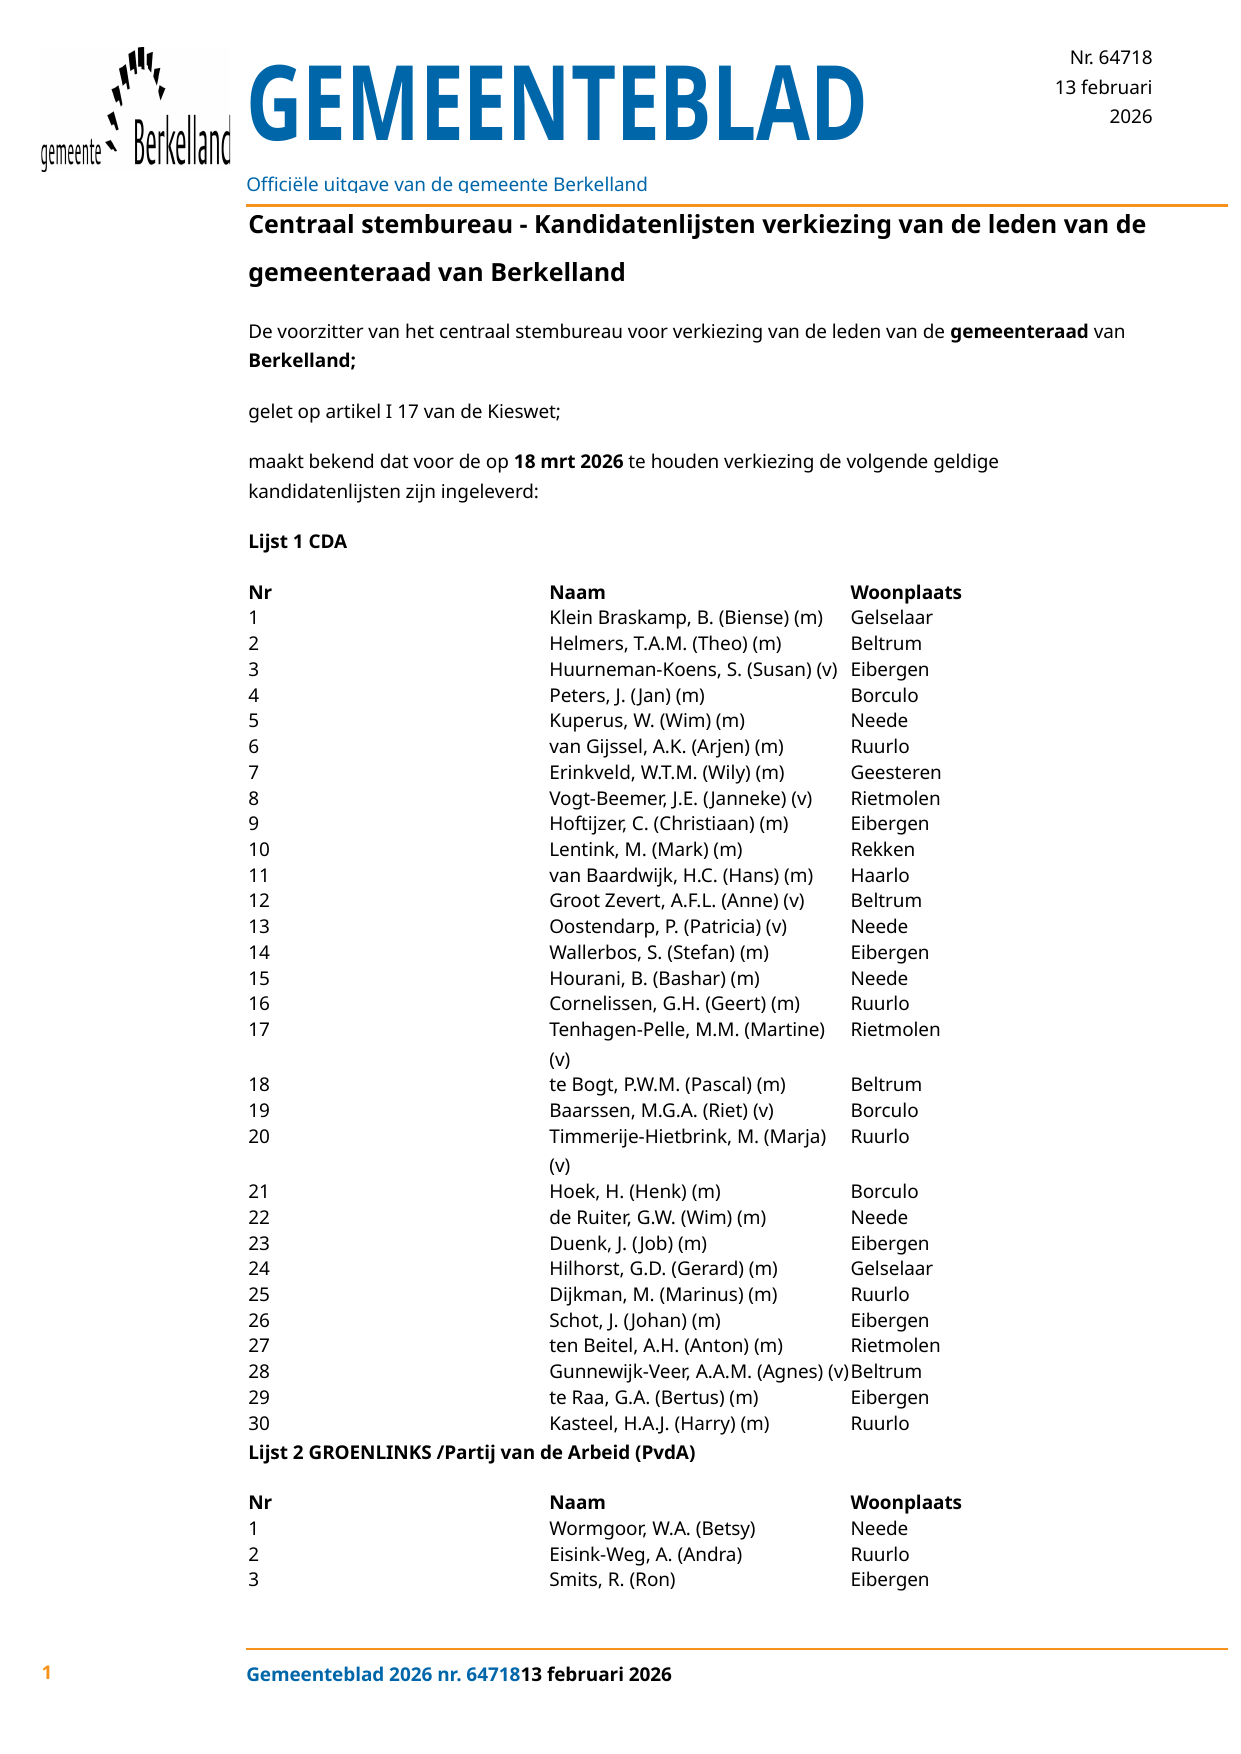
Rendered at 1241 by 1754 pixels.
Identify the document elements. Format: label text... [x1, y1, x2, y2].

table_cell Oostendarp, P. (Patricia) (v) [549, 913, 850, 939]
table_cell Baarssen, M.G.A. (Riet) (v) [549, 1097, 850, 1123]
table_header Woonplaats [850, 579, 1152, 604]
table_cell Beltrum [850, 1072, 1152, 1097]
table_cell Wormgoor, W.A. (Betsy) [549, 1515, 850, 1541]
text Lijst 1 CDA [248, 528, 1152, 554]
table_cell 4 [248, 682, 549, 707]
table_cell 8 [248, 785, 549, 810]
table_cell 12 [248, 888, 549, 913]
table_cell Rekken [850, 836, 1152, 862]
table_cell Lentink, M. (Mark) (m) [549, 836, 850, 862]
table_cell 17 [248, 1016, 549, 1072]
table_cell 28 [248, 1359, 549, 1384]
table_cell 2 [248, 630, 549, 656]
table_cell Vogt-Beemer, J.E. (Janneke) (v) [549, 785, 850, 810]
table_header Nr [248, 1489, 549, 1515]
table_cell Groot Zevert, A.F.L. (Anne) (v) [549, 888, 850, 913]
table_cell te Bogt, P.W.M. (Pascal) (m) [549, 1072, 850, 1097]
table_cell Beltrum [850, 888, 1152, 913]
table_cell 27 [248, 1333, 549, 1358]
table_cell Rietmolen [850, 785, 1152, 810]
table_cell Tenhagen-Pelle, M.M. (Martine) (v) [549, 1016, 850, 1072]
table_cell Neede [850, 1204, 1152, 1230]
table_cell 29 [248, 1384, 549, 1410]
table_cell Gelselaar [850, 1256, 1152, 1281]
table_header Woonplaats [850, 1489, 1152, 1515]
table_cell 6 [248, 733, 549, 759]
table_cell Klein Braskamp, B. (Biense) (m) [549, 605, 850, 630]
table_header Naam [549, 579, 850, 604]
picture [41, 47, 231, 172]
table_cell van Gijssel, A.K. (Arjen) (m) [549, 733, 850, 759]
table_cell 13 [248, 913, 549, 939]
table_cell Ruurlo [850, 1123, 1152, 1178]
table_cell 14 [248, 939, 549, 965]
table_cell 30 [248, 1410, 549, 1436]
table_cell Ruurlo [850, 1410, 1152, 1436]
table_cell Beltrum [850, 630, 1152, 656]
text De voorzitter van het centraal stembureau voor verkiezing van de leden van de gemeenteraad van Berkelland; [248, 318, 1152, 373]
table_cell Kasteel, H.A.J. (Harry) (m) [549, 1410, 850, 1436]
table_cell Borculo [850, 1097, 1152, 1123]
table_header Nr [248, 579, 549, 604]
table_cell 1 [248, 605, 549, 630]
text maakt bekend dat voor de op 18 mrt 2026 te houden verkiezing de volgende geldige kandidatenlijsten zijn ingeleverd: [248, 448, 1152, 504]
table_cell Eibergen [850, 1230, 1152, 1256]
table_cell Eibergen [850, 1567, 1152, 1592]
table_cell Ruurlo [850, 991, 1152, 1016]
table_cell Eibergen [850, 1307, 1152, 1333]
table_cell 18 [248, 1072, 549, 1097]
table_cell Duenk, J. (Job) (m) [549, 1230, 850, 1256]
table_cell Gunnewijk-Veer, A.A.M. (Agnes) (v) [549, 1359, 850, 1384]
table_cell Eibergen [850, 1384, 1152, 1410]
table_header Naam [549, 1489, 850, 1515]
table_cell Schot, J. (Johan) (m) [549, 1307, 850, 1333]
table_cell 23 [248, 1230, 549, 1256]
table_cell 3 [248, 656, 549, 682]
table_cell Peters, J. (Jan) (m) [549, 682, 850, 707]
table_cell 16 [248, 991, 549, 1016]
table_cell 1 [248, 1515, 549, 1541]
text Centraal stembureau - Kandidatenlijsten verkiezing van de leden van de gemeenteraad van Berkelland [248, 207, 1152, 288]
table_cell 22 [248, 1204, 549, 1230]
table_cell van Baardwijk, H.C. (Hans) (m) [549, 862, 850, 888]
table_cell Helmers, T.A.M. (Theo) (m) [549, 630, 850, 656]
table_cell Neede [850, 1515, 1152, 1541]
table_cell Dijkman, M. (Marinus) (m) [549, 1281, 850, 1307]
table_cell 21 [248, 1178, 549, 1204]
table_cell Wallerbos, S. (Stefan) (m) [549, 939, 850, 965]
table_cell 3 [248, 1567, 549, 1592]
table_cell Neede [850, 708, 1152, 733]
table_cell 25 [248, 1281, 549, 1307]
table_cell 24 [248, 1256, 549, 1281]
table_cell Eibergen [850, 939, 1152, 965]
text Lijst 2 GROENLINKS /Partij van de Arbeid (PvdA) [248, 1439, 1152, 1464]
table_cell 7 [248, 759, 549, 785]
table_cell de Ruiter, G.W. (Wim) (m) [549, 1204, 850, 1230]
table_cell Ruurlo [850, 1541, 1152, 1567]
table_cell 20 [248, 1123, 549, 1178]
table_cell Erinkveld, W.T.M. (Wily) (m) [549, 759, 850, 785]
table_cell ten Beitel, A.H. (Anton) (m) [549, 1333, 850, 1358]
table_cell Rietmolen [850, 1333, 1152, 1358]
table_cell Smits, R. (Ron) [549, 1567, 850, 1592]
table_cell Borculo [850, 682, 1152, 707]
table_cell Eibergen [850, 656, 1152, 682]
table_cell Borculo [850, 1178, 1152, 1204]
table_cell 26 [248, 1307, 549, 1333]
table_cell 15 [248, 965, 549, 991]
table_cell Rietmolen [850, 1016, 1152, 1072]
table_cell Ruurlo [850, 1281, 1152, 1307]
table_cell Eisink-Weg, A. (Andra) [549, 1541, 850, 1567]
table_cell Gelselaar [850, 605, 1152, 630]
table_cell Hoek, H. (Henk) (m) [549, 1178, 850, 1204]
table_cell Eibergen [850, 810, 1152, 836]
table_cell Neede [850, 965, 1152, 991]
table_cell Hoftijzer, C. (Christiaan) (m) [549, 810, 850, 836]
table_cell 9 [248, 810, 549, 836]
table_cell Hilhorst, G.D. (Gerard) (m) [549, 1256, 850, 1281]
table_cell 11 [248, 862, 549, 888]
table_cell Geesteren [850, 759, 1152, 785]
table_cell te Raa, G.A. (Bertus) (m) [549, 1384, 850, 1410]
table_cell Kuperus, W. (Wim) (m) [549, 708, 850, 733]
table_cell Hourani, B. (Bashar) (m) [549, 965, 850, 991]
table_cell Beltrum [850, 1359, 1152, 1384]
table_cell Neede [850, 913, 1152, 939]
table_cell Timmerije-Hietbrink, M. (Marja) (v) [549, 1123, 850, 1178]
text gelet op artikel I 17 van de Kieswet; [248, 398, 1152, 424]
table_cell Huurneman-Koens, S. (Susan) (v) [549, 656, 850, 682]
table_cell 2 [248, 1541, 549, 1567]
table_cell Ruurlo [850, 733, 1152, 759]
table_cell Cornelissen, G.H. (Geert) (m) [549, 991, 850, 1016]
table_cell 19 [248, 1097, 549, 1123]
table_cell Haarlo [850, 862, 1152, 888]
table_cell 5 [248, 708, 549, 733]
table_cell 10 [248, 836, 549, 862]
